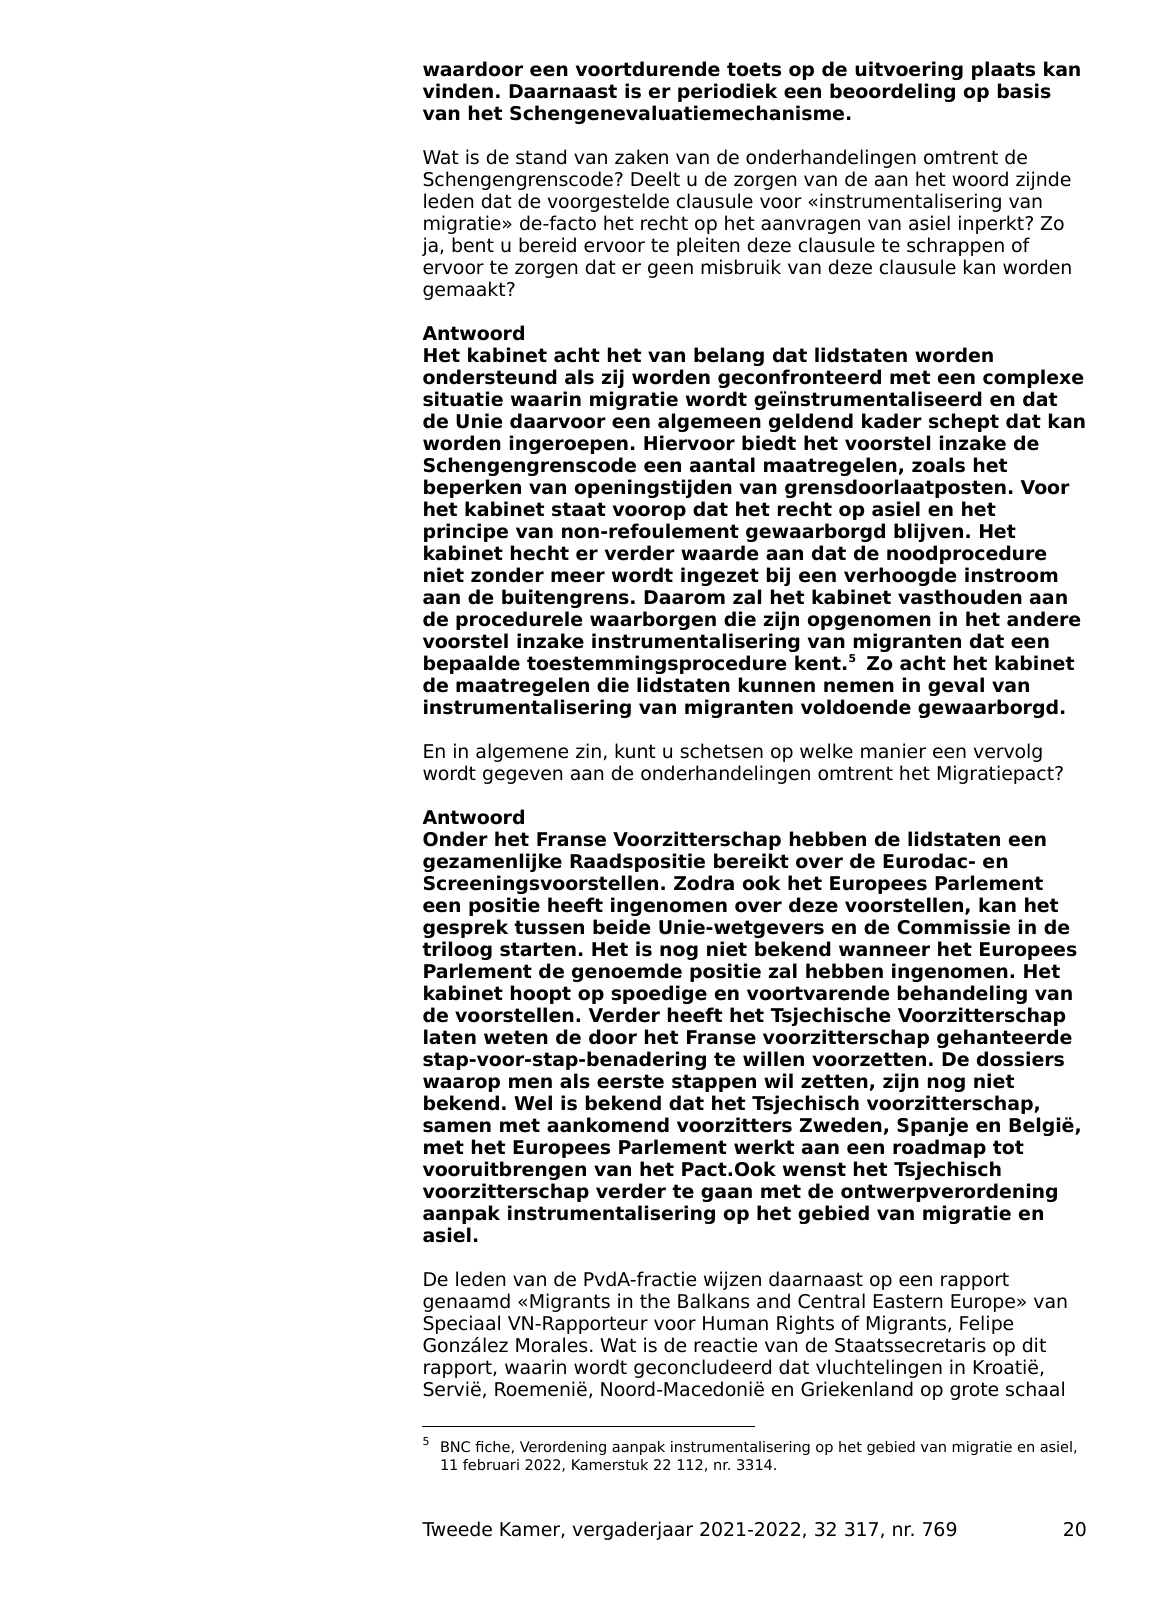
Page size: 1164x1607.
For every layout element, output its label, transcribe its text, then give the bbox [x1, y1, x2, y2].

text Het kabinet acht het van belang dat lidstaten worden ondersteund als zij worden geconfronteerd met een complexe situatie waarin migratie wordt geïnstrumentaliseerd en dat de Unie daarvoor een algemeen geldend kader schept dat kan worden ingeroepen. Hiervoor biedt het voorstel inzake de Schengengrenscode een aantal maatregelen, zoals het beperken van openingstijden van grensdoorlaatposten. Voor het kabinet staat voorop dat het recht op asiel en het principe van non-refoulement gewaarborgd blijven. Het kabinet hecht er verder waarde aan dat de noodprocedure niet zonder meer wordt ingezet bij een verhoogde instroom aan de buitengrens. Daarom zal het kabinet vasthouden aan de procedurele waarborgen die zijn opgenomen in het andere voorstel inzake instrumentalisering van migranten dat een bepaalde toestemmingsprocedure kent. Zo acht het kabinet de maatregelen die lidstaten kunnen nemen in geval van instrumentalisering van migranten voldoende gewaarborgd. [422, 345, 1087, 719]
text Onder het Franse Voorzitterschap hebben de lidstaten een gezamenlijke Raadspositie bereikt over de Eurodac- en Screeningsvoorstellen. Zodra ook het Europees Parlement een positie heeft ingenomen over deze voorstellen, kan het gesprek tussen beide Unie-wetgevers en de Commissie in de triloog starten. Het is nog niet bekend wanneer het Europees Parlement de genoemde positie zal hebben ingenomen. Het kabinet hoopt op spoedige en voortvarende behandeling van de voorstellen. Verder heeft het Tsjechische Voorzitterschap laten weten de door het Franse voorzitterschap gehanteerde stap-voor-stap-benadering te willen voorzetten. De dossiers waarop men als eerste stappen wil zetten, zijn nog niet bekend. Wel is bekend dat het Tsjechisch voorzitterschap, samen met aankomend voorzitters Zweden, Spanje en België, met het Europees Parlement werkt aan een roadmap tot vooruitbrengen van het Pact.Ook wenst het Tsjechisch voorzitterschap verder te gaan met de ontwerpverordening aanpak instrumentalisering op het gebied van migratie en asiel. [422, 829, 1087, 1247]
text En in algemene zin, kunt u schetsen op welke manier een vervolg wordt gegeven aan de onderhandelingen omtrent het Migratiepact? [422, 741, 1087, 785]
text De leden van de PvdA-fractie wijzen daarnaast op een rapport genaamd «Migrants in the Balkans and Central Eastern Europe» van Speciaal VN-Rapporteur voor Human Rights of Migrants, Felipe González Morales. Wat is de reactie van de Staatssecretaris op dit rapport, waarin wordt geconcludeerd dat vluchtelingen in Kroatië, Servië, Roemenië, Noord-Macedonië en Griekenland op grote schaal [422, 1269, 1087, 1401]
text Wat is de stand van zaken van de onderhandelingen omtrent de Schengen­grenscode? Deelt u de zorgen van de aan het woord zijnde leden dat de voorgestelde clausule voor «instrumentalisering van migratie» de-facto het recht op het aanvragen van asiel inperkt? Zo ja, bent u bereid ervoor te pleiten deze clausule te schrappen of ervoor te zorgen dat er geen misbruik van deze clausule kan worden gemaakt? [422, 147, 1087, 301]
text waardoor een voortdurende toets op de uitvoering plaats kan vinden. Daarnaast is er periodiek een beoordeling op basis van het Schengenevaluatiemechanisme. [422, 59, 1087, 125]
text Antwoord [422, 323, 1087, 345]
text Antwoord [422, 807, 1087, 829]
text BNC fiche, Verordening aanpak instrumentalisering op het gebied van migratie en asiel, 11 februari 2022, Kamerstuk 22 112, nr. 3314. [422, 1435, 1087, 1474]
